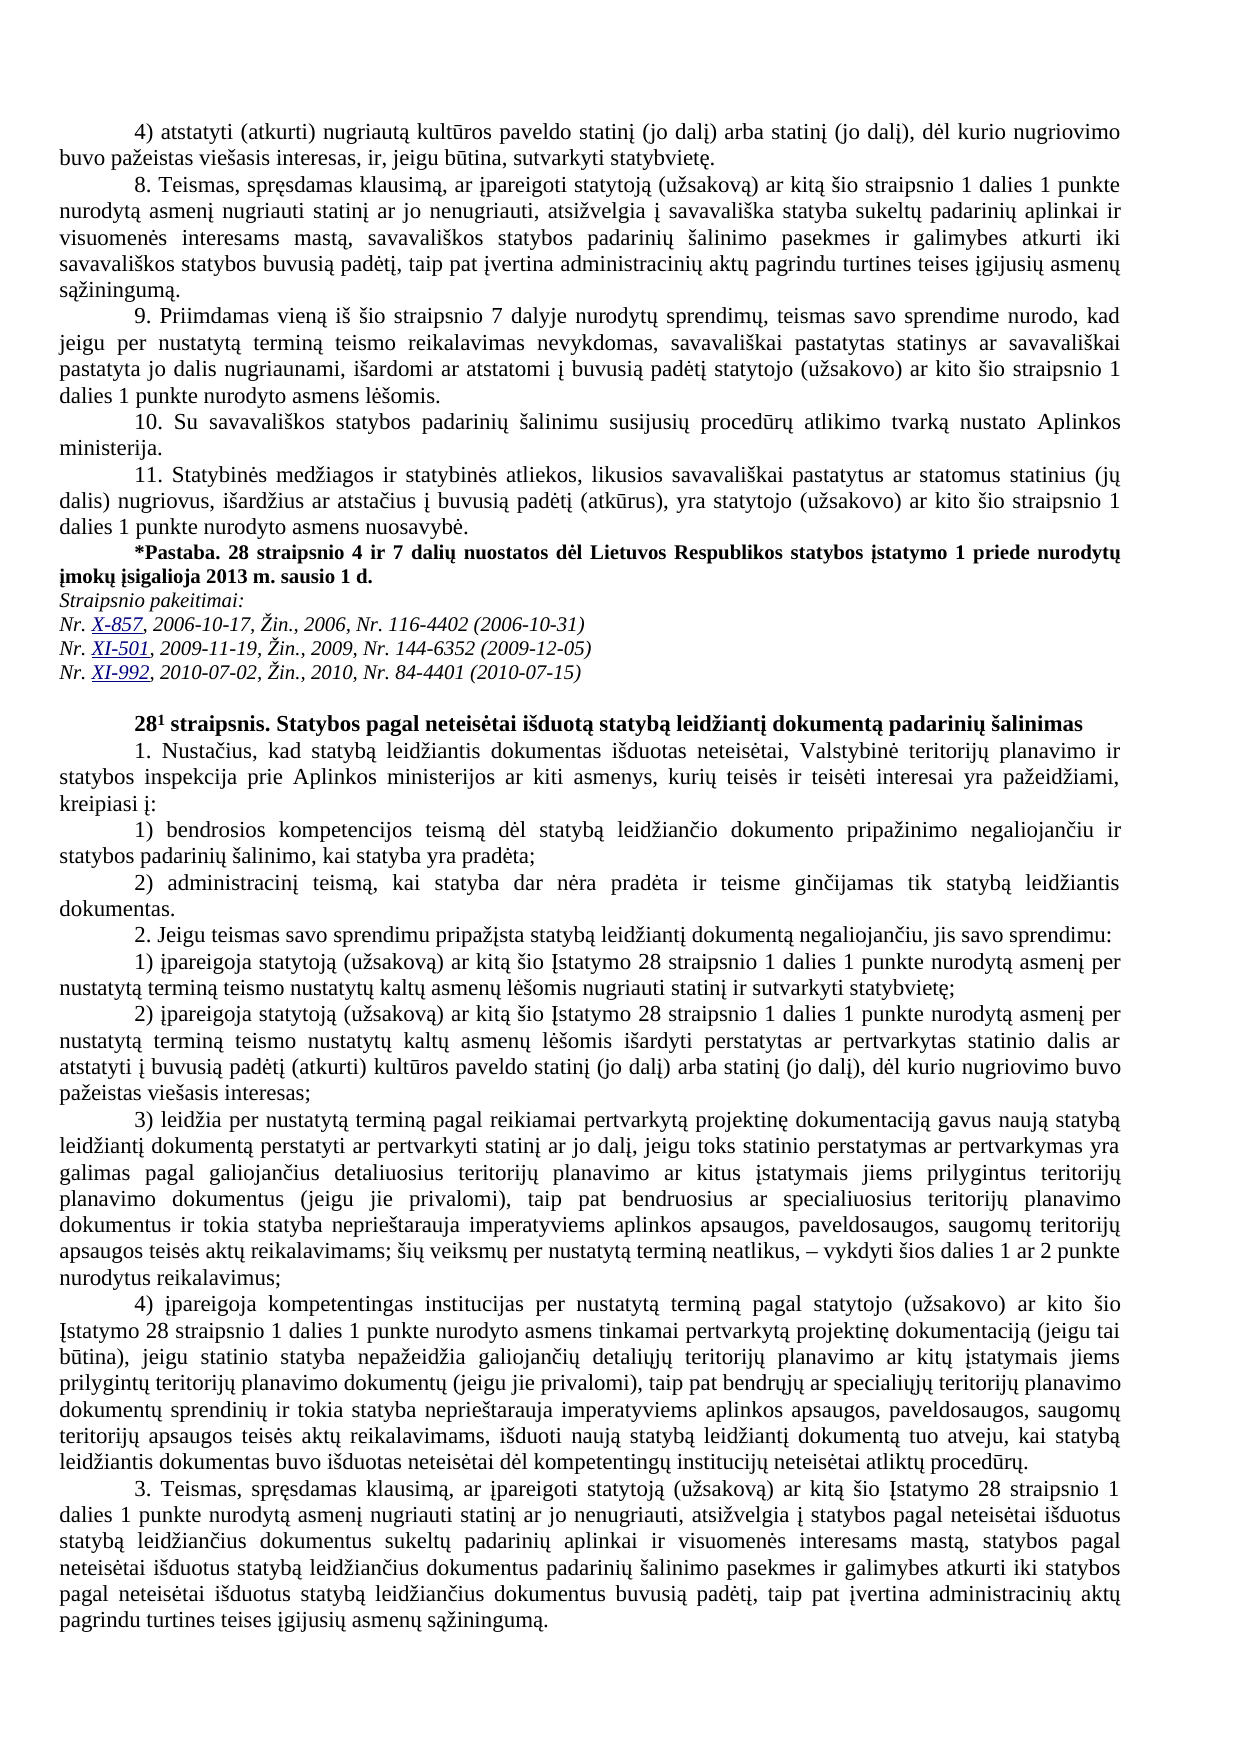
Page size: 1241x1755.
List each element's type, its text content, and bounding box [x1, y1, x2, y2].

text Nr. XI-992, 2010-07-02, Žin., 2010, Nr. 84-4401 (2010-07-15) [59, 660, 1122, 684]
text 1) įpareigoja statytoją (užsakovą) ar kitą šio Įstatymo 28 straipsnio 1 dalies 1 punkte nurodytą asmenį per nustatytą terminą teismo nustatytų kaltų asmenų lėšomis nugriauti statinį ir sutvarkyti statybvietę; [59, 948, 1122, 1000]
text 281 straipsnis. Statybos pagal neteisėtai išduotą statybą leidžiantį dokumentą padarinių šalinimas [134, 711, 1122, 737]
text Straipsnio pakeitimai: [59, 588, 1122, 612]
text Nr. X-857, 2006-10-17, Žin., 2006, Nr. 116-4402 (2006-10-31) [59, 612, 1122, 636]
text 2) administracinį teismą, kai statyba dar nėra pradėta ir teisme ginčijamas tik statybą leidžiantis dokumentas. [59, 869, 1122, 921]
text 8. Teismas, spręsdamas klausimą, ar įpareigoti statytoją (užsakovą) ar kitą šio straipsnio 1 dalies 1 punkte nurodytą asmenį nugriauti statinį ar jo nenugriauti, atsižvelgia į savavališka statyba sukeltų padarinių aplinkai ir visuomenės interesams mastą, savavališkos statybos padarinių šalinimo pasekmes ir galimybes atkurti iki savavališkos statybos buvusią padėtį, taip pat įvertina administracinių aktų pagrindu turtines teises įgijusių asmenų sąžiningumą. [59, 171, 1122, 303]
text 1. Nustačius, kad statybą leidžiantis dokumentas išduotas neteisėtai, Valstybinė teritorijų planavimo ir statybos inspekcija prie Aplinkos ministerijos ar kiti asmenys, kurių teisės ir teisėti interesai yra pažeidžiami, kreipiasi į: [59, 737, 1122, 816]
text 3. Teismas, spręsdamas klausimą, ar įpareigoti statytoją (užsakovą) ar kitą šio Įstatymo 28 straipsnio 1 dalies 1 punkte nurodytą asmenį nugriauti statinį ar jo nenugriauti, atsižvelgia į statybos pagal neteisėtai išduotus statybą leidžiančius dokumentus sukeltų padarinių aplinkai ir visuomenės interesams mastą, statybos pagal neteisėtai išduotus statybą leidžiančius dokumentus padarinių šalinimo pasekmes ir galimybes atkurti iki statybos pagal neteisėtai išduotus statybą leidžiančius dokumentus buvusią padėtį, taip pat įvertina administracinių aktų pagrindu turtines teises įgijusių asmenų sąžiningumą. [59, 1475, 1122, 1633]
text 10. Su savavališkos statybos padarinių šalinimu susijusių procedūrų atlikimo tvarką nustato Aplinkos ministerija. [59, 408, 1122, 461]
text Nr. XI-501, 2009-11-19, Žin., 2009, Nr. 144-6352 (2009-12-05) [59, 636, 1122, 660]
text *Pastaba. 28 straipsnio 4 ir 7 dalių nuostatos dėl Lietuvos Respublikos statybos įstatymo 1 priede nurodytų įmokų įsigalioja 2013 m. sausio 1 d. [59, 540, 1122, 588]
text 3) leidžia per nustatytą terminą pagal reikiamai pertvarkytą projektinę dokumentaciją gavus naują statybą leidžiantį dokumentą perstatyti ar pertvarkyti statinį ar jo dalį, jeigu toks statinio perstatymas ar pertvarkymas yra galimas pagal galiojančius detaliuosius teritorijų planavimo ar kitus įstatymais jiems prilygintus teritorijų planavimo dokumentus (jeigu jie privalomi), taip pat bendruosius ar specialiuosius teritorijų planavimo dokumentus ir tokia statyba neprieštarauja imperatyviems aplinkos apsaugos, paveldosaugos, saugomų teritorijų apsaugos teisės aktų reikalavimams; šių veiksmų per nustatytą terminą neatlikus, – vykdyti šios dalies 1 ar 2 punkte nurodytus reikalavimus; [59, 1106, 1122, 1290]
text 11. Statybinės medžiagos ir statybinės atliekos, likusios savavališkai pastatytus ar statomus statinius (jų dalis) nugriovus, išardžius ar atstačius į buvusią padėtį (atkūrus), yra statytojo (užsakovo) ar kito šio straipsnio 1 dalies 1 punkte nurodyto asmens nuosavybė. [59, 461, 1122, 540]
text 2. Jeigu teismas savo sprendimu pripažįsta statybą leidžiantį dokumentą negaliojančiu, jis savo sprendimu: [59, 921, 1122, 948]
text 4) atstatyti (atkurti) nugriautą kultūros paveldo statinį (jo dalį) arba statinį (jo dalį), dėl kurio nugriovimo buvo pažeistas viešasis interesas, ir, jeigu būtina, sutvarkyti statybvietę. [59, 118, 1122, 171]
text 9. Priimdamas vieną iš šio straipsnio 7 dalyje nurodytų sprendimų, teismas savo sprendime nurodo, kad jeigu per nustatytą terminą teismo reikalavimas nevykdomas, savavališkai pastatytas statinys ar savavališkai pastatyta jo dalis nugriaunami, išardomi ar atstatomi į buvusią padėtį statytojo (užsakovo) ar kito šio straipsnio 1 dalies 1 punkte nurodyto asmens lėšomis. [59, 303, 1122, 408]
text 2) įpareigoja statytoją (užsakovą) ar kitą šio Įstatymo 28 straipsnio 1 dalies 1 punkte nurodytą asmenį per nustatytą terminą teismo nustatytų kaltų asmenų lėšomis išardyti perstatytas ar pertvarkytas statinio dalis ar atstatyti į buvusią padėtį (atkurti) kultūros paveldo statinį (jo dalį) arba statinį (jo dalį), dėl kurio nugriovimo buvo pažeistas viešasis interesas; [59, 1000, 1122, 1106]
text 4) įpareigoja kompetentingas institucijas per nustatytą terminą pagal statytojo (užsakovo) ar kito šio Įstatymo 28 straipsnio 1 dalies 1 punkte nurodyto asmens tinkamai pertvarkytą projektinę dokumentaciją (jeigu tai būtina), jeigu statinio statyba nepažeidžia galiojančių detaliųjų teritorijų planavimo ar kitų įstatymais jiems prilygintų teritorijų planavimo dokumentų (jeigu jie privalomi), taip pat bendrųjų ar specialiųjų teritorijų planavimo dokumentų sprendinių ir tokia statyba neprieštarauja imperatyviems aplinkos apsaugos, paveldosaugos, saugomų teritorijų apsaugos teisės aktų reikalavimams, išduoti naują statybą leidžiantį dokumentą tuo atveju, kai statybą leidžiantis dokumentas buvo išduotas neteisėtai dėl kompetentingų institucijų neteisėtai atliktų procedūrų. [59, 1290, 1122, 1475]
text 1) bendrosios kompetencijos teismą dėl statybą leidžiančio dokumento pripažinimo negaliojančiu ir statybos padarinių šalinimo, kai statyba yra pradėta; [59, 816, 1122, 869]
